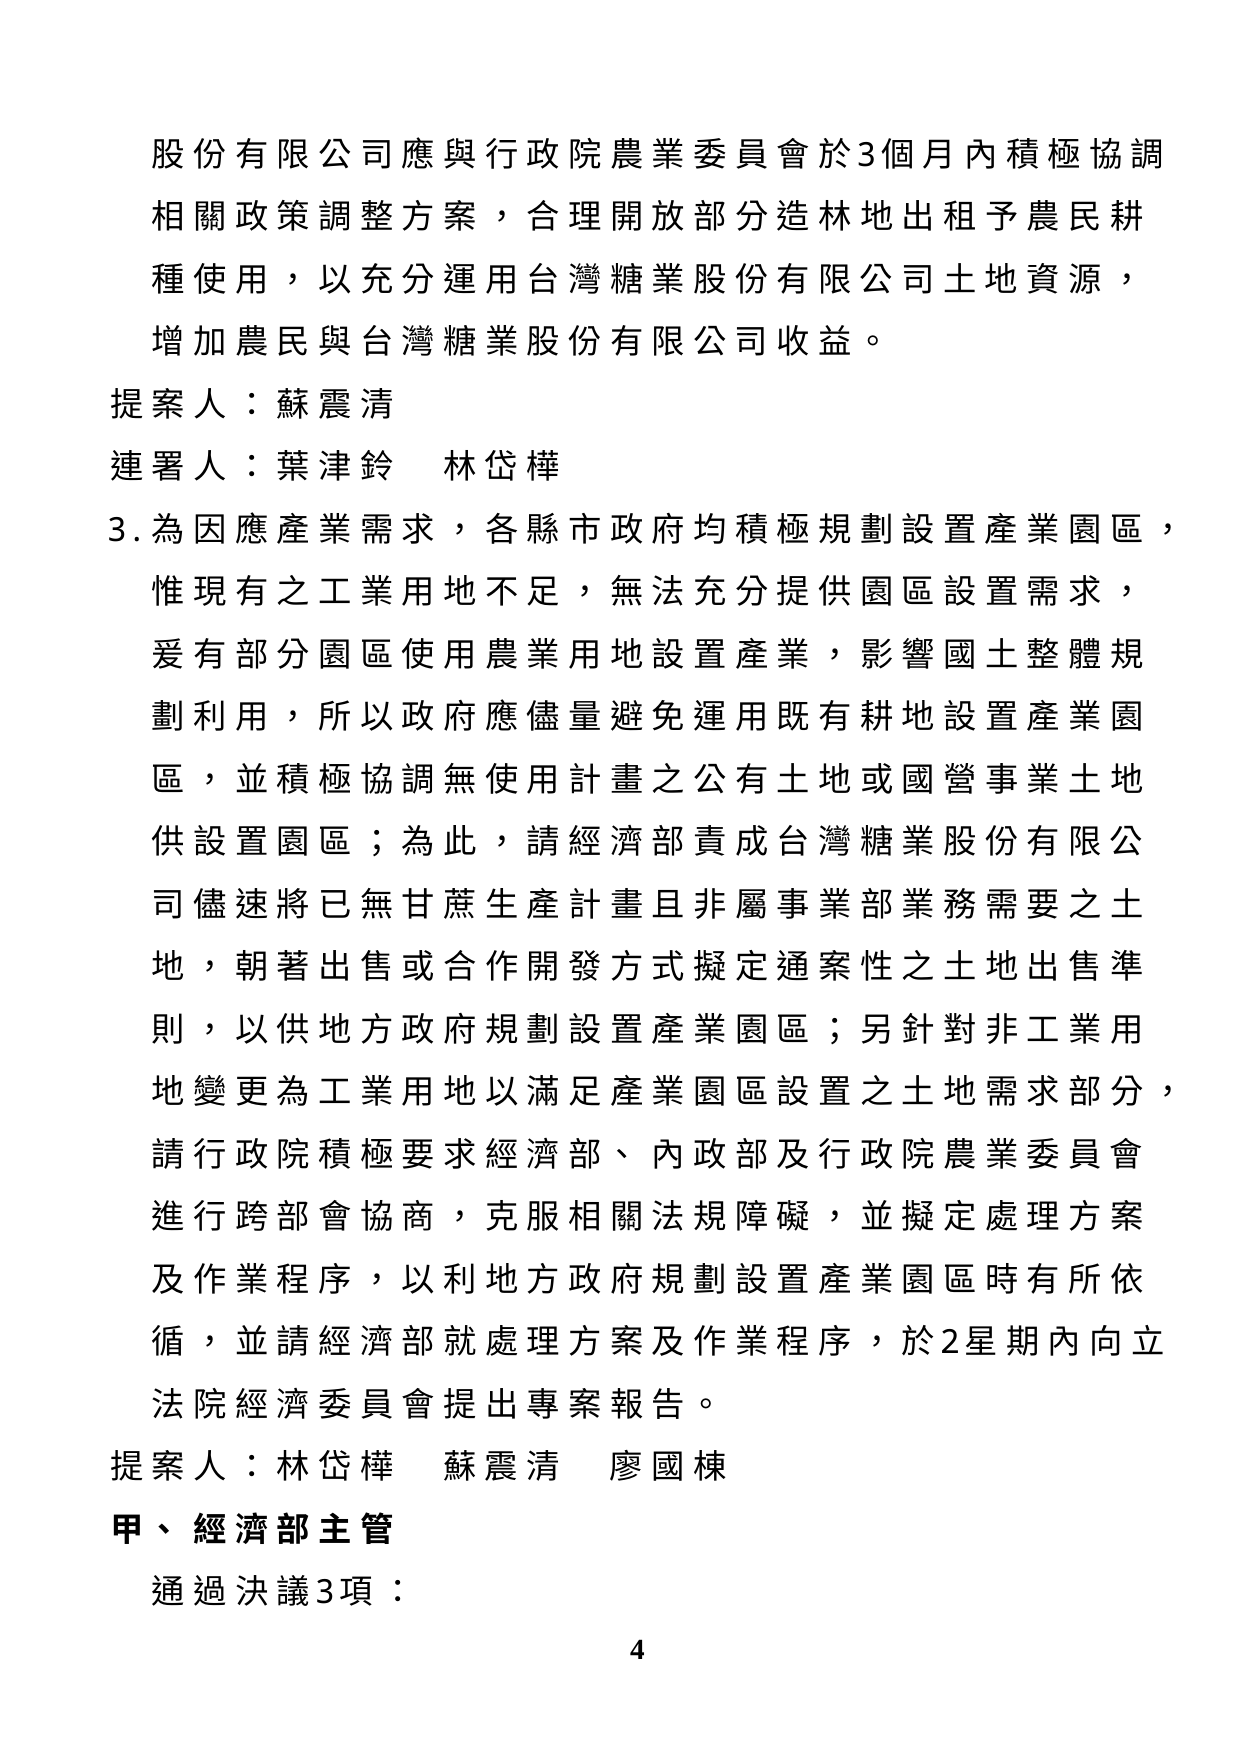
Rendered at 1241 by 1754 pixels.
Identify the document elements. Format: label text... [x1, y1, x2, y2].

text 提案人：蘇震清 [106, 360, 1064, 423]
text 提案人：林岱樺 蘇震清 廖國棟 [106, 1423, 1064, 1485]
text 通過決議3項： [143, 1548, 1168, 1610]
text 3.為因應產業需求，各縣市政府均積極規劃設置產業園區，惟現有之工業用地不足，無法充分提供園區設置需求，爰有部分園區使用農業用地設置產業，影響國土整體規劃利用，所以政府應儘量避免運用既有耕地設置產業園區，並積極協調無使用計畫之公有土地或國營事業土地供設置園區；為此，請經濟部責成台灣糖業股份有限公司儘速將已無甘蔗生產計畫且非屬事業部業務需要之土地，朝著出售或合作開發方式擬定通案性之土地出售準則，以供地方政府規劃設置產業園區；另針對非工業用地變更為工業用地以滿足產業園區設置之土地需求部分，請行政院積極要求經濟部、內政部及行政院農業委員會進行跨部會協商，克服相關法規障礙，並擬定處理方案及作業程序，以利地方政府規劃設置產業園區時有所依循，並請經濟部就處理方案及作業程序，於2星期內向立法院經濟委員會提出專案報告。 [106, 485, 1168, 1423]
text 連署人：葉津鈴 林岱樺 [106, 423, 1064, 485]
text 甲、經濟部主管 [106, 1485, 1168, 1548]
text 2.有鑑於台灣糖業股份有限公司雖早自76年起即實施各項造林計畫，惟查台灣糖業股份有限公司土地用於平地造林所能獲得之造林補助與私有地差距懸殊，截至102年9月底止，配合政府造林政策所減少營收已高達60.9億元，且造林地雜草叢生、未能有效管理運用，爰請台灣糖業股份有限公司應與行政院農業委員會於3個月內積極協調相關政策調整方案，合理開放部分造林地出租予農民耕種使用，以充分運用台灣糖業股份有限公司土地資源，增加農民與台灣糖業股份有限公司收益。 [106, 110, 1168, 360]
